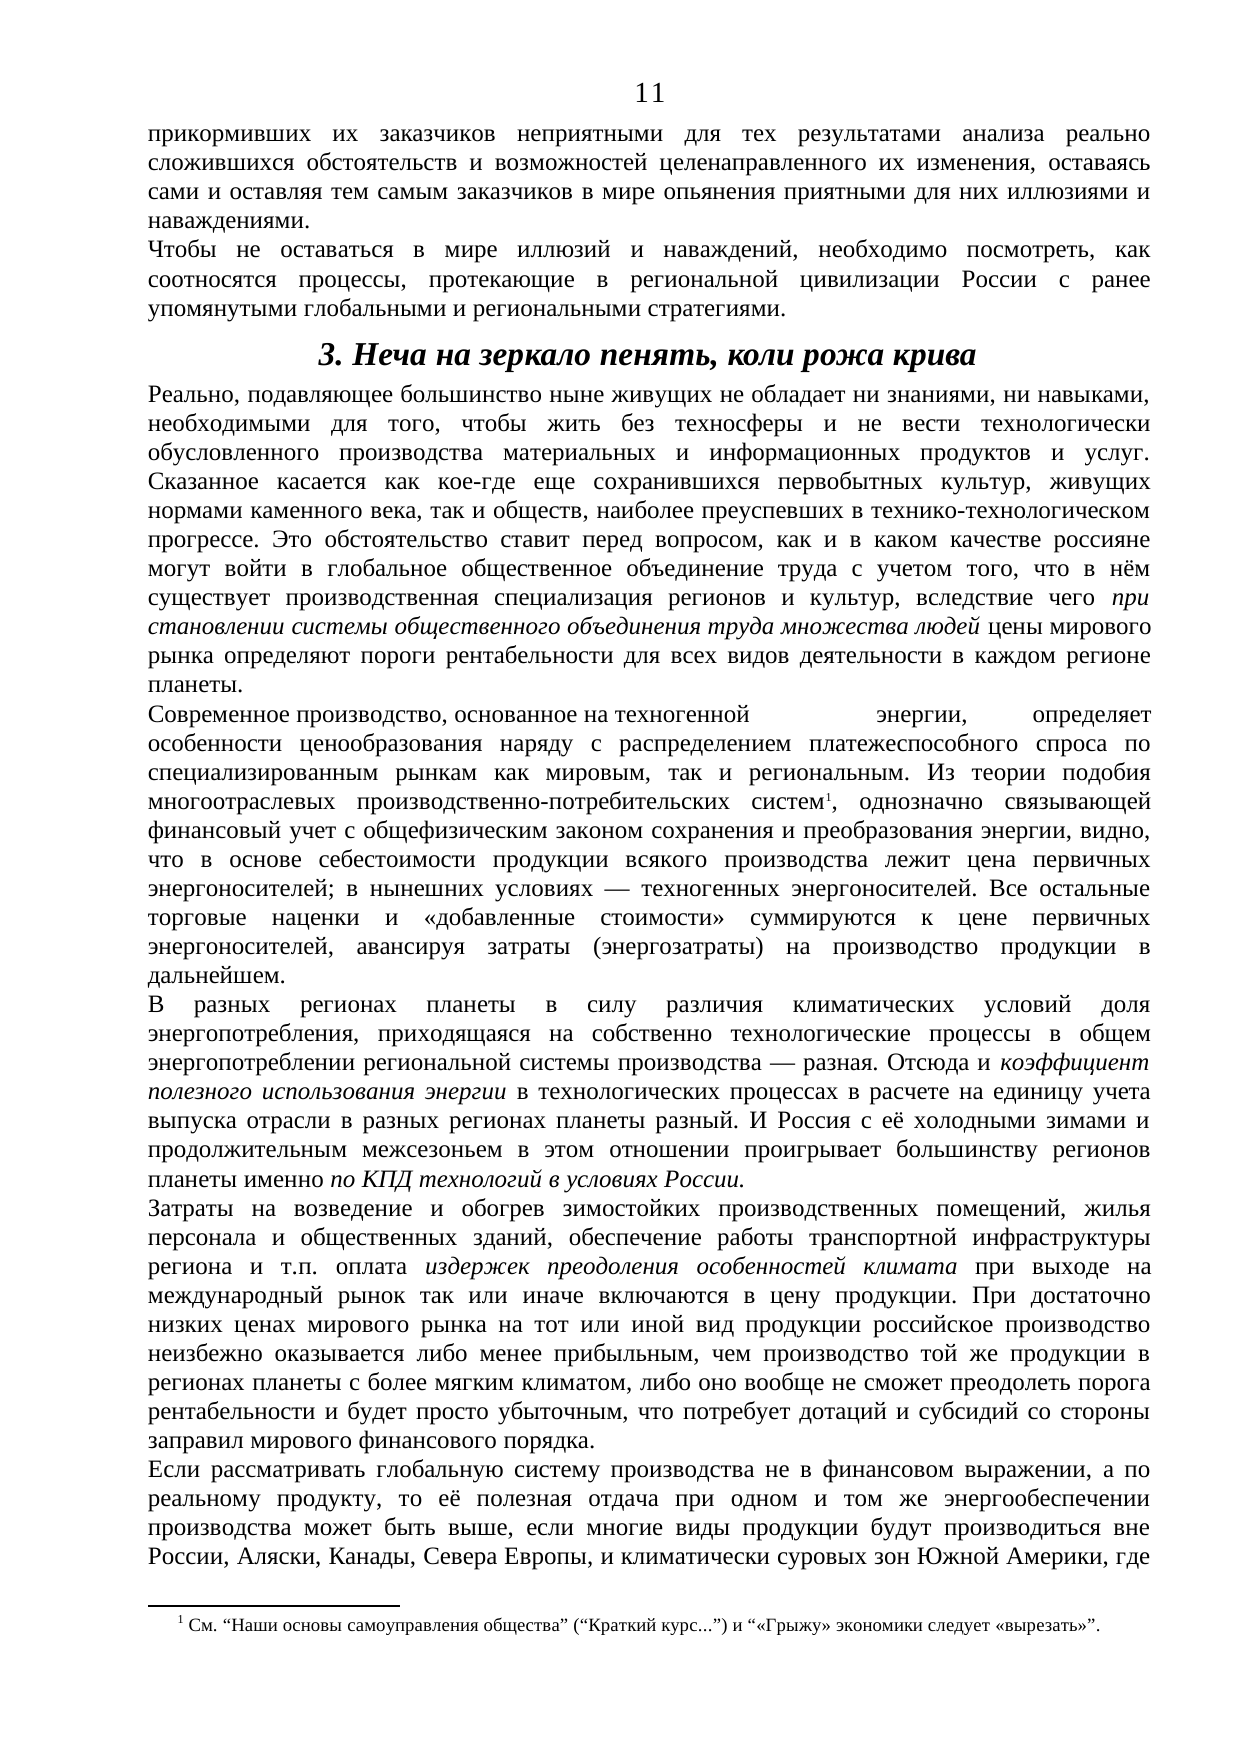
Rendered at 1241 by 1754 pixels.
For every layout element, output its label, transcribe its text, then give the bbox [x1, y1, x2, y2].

list Современное производство, основанное на техногенной энергии, определяет особенности ценообразования наряду с распределением платежеспособного спроса по специализированным рынкам как мировым, так и региональным. Из теории подобия многоотраслевых производственно-потребительских систем, однозначно связывающей финансовый учет с общефизическим законом сохранения и преобразования энергии, видно, что в основе себестоимости продукции всякого производства лежит цена первичных энергоносителей; в нынешних условиях — техногенных энергоносителей. Все остальные торговые наценки и «добавленные стоимости» суммируются к цене первичных энергоносителей, авансируя затраты (энергозатраты) на производство продукции в дальнейшем. [148, 698, 1152, 989]
list Реально, подавляющее большинство ныне живущих не обладает ни знаниями, ни навыками, необходимыми для того, чтобы жить без техносферы и не вести технологически обусловленного производства материальных и информационных продуктов и услуг. Сказанное касается как кое-где еще сохранившихся первобытных культур, живущих нормами каменного века, так и обществ, наиболее преуспевших в технико-технологическом прогрессе. Это обстоятельство ставит перед вопросом, как и в каком качестве россияне могут войти в глобальное общественное объединение труда с учетом того, что в нём существует производственная специализация регионов и культур, вследствие чего при становлении системы общественного объединения труда множества людей цены мирового рынка определяют пороги рентабельности для всех видов деятельности в каждом регионе планеты. [148, 379, 1152, 698]
subtitle 3. Неча на зеркало пенять, коли рожа крива [148, 334, 1152, 372]
list См. “Наши основы самоуправления общества” (“Краткий курс...”) и “«Грыжу» экономики следует «вырезать»”. [148, 1612, 1152, 1636]
list В разных регионах планеты в силу различия климатических условий доля энергопотребления, приходящаяся на собственно технологические процессы в общем энергопотреблении региональной системы производства — разная. Отсюда и коэффициент полезного использования энергии в технологических процессах в расчете на единицу учета выпуска отрасли в разных регионах планеты разный. И Россия с её холодными зимами и продолжительным межсезоньем в этом отношении проигрывает большинству регионов планеты именно по КПД технологий в условиях России. [148, 989, 1152, 1192]
list прикормивших их заказчиков неприятными для тех результатами анализа реально сложившихся обстоятельств и возможностей целенаправленного их изменения, оставаясь сами и оставляя тем самым заказчиков в мире опьянения приятными для них иллюзиями и наваждениями. [148, 118, 1152, 234]
list Затраты на возведение и обогрев зимостойких производственных помещений, жилья персонала и общественных зданий, обеспечение работы транспортной инфраструктуры региона и т.п. оплата издержек преодоления особенностей климата при выходе на международный рынок так или иначе включаются в цену продукции. При достаточно низких ценах мирового рынка на тот или иной вид продукции российское производство неизбежно оказывается либо менее прибыльным, чем производство той же продукции в регионах планеты с более мягким климатом, либо оно вообще не сможет преодолеть порога рентабельности и будет просто убыточным, что потребует дотаций и субсидий со стороны заправил мирового финансового порядка. [148, 1192, 1152, 1454]
list Если рассматривать глобальную систему производства не в финансовом выражении, а по реальному продукту, то её полезная отдача при одном и том же энергообеспечении производства может быть выше, если многие виды продукции будут производиться вне России, Аляски, Канады, Севера Европы, и климатически суровых зон Южной Америки, где [148, 1454, 1152, 1570]
list Чтобы не оставаться в мире иллюзий и наваждений, необходимо посмотреть, как соотносятся процессы, протекающие в региональной цивилизации России с ранее упомянутыми глобальными и региональными стратегиями. [148, 234, 1152, 322]
